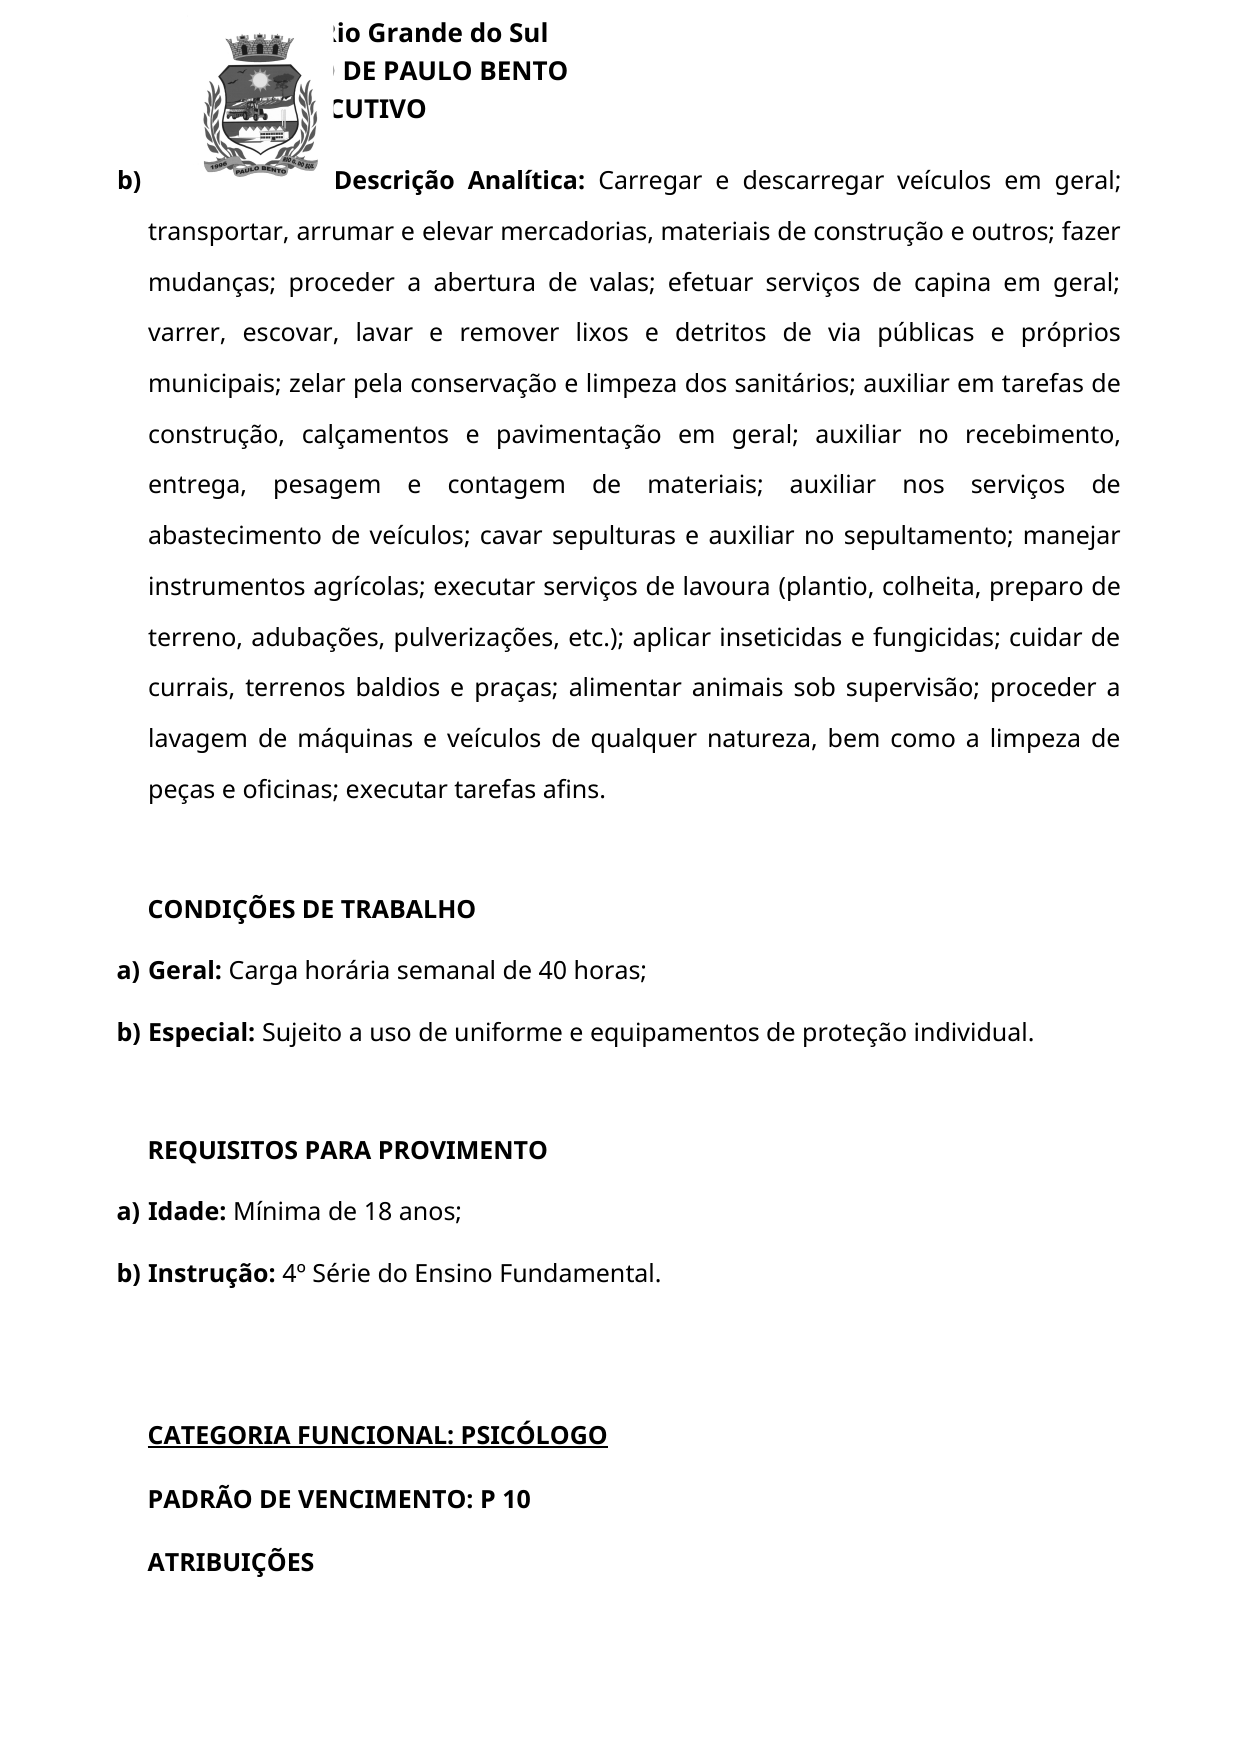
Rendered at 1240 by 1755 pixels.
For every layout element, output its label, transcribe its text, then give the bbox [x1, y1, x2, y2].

text REQUISITOS PARA PROVIMENTO [147, 1132, 1122, 1166]
text CONDIÇÕES DE TRABALHO [147, 891, 1122, 925]
list Geral: Carga horária semanal de 40 horas; [116, 953, 1122, 987]
list Especial: Sujeito a uso de uniforme e equipamentos de proteção individual. [116, 1014, 1122, 1048]
list Idade: Mínima de 18 anos; [116, 1194, 1122, 1228]
text ATRIBUIÇÕES [147, 1545, 1122, 1579]
text CATEGORIA FUNCIONAL: PSICÓLOGO [147, 1417, 1122, 1451]
list Descrição Analítica: Carregar e descarregar veículos em geral; transportar, arrumar e elevar mercadorias, materiais de construção e outros; fazer mudanças; proceder a abertura de valas; efetuar serviços de capina em geral; varrer, escovar, lavar e remover lixos e detritos de via públicas e próprios municipais; zelar pela conservação e limpeza dos sanitários; auxiliar em tarefas de construção, calçamentos e pavimentação em geral; auxiliar no recebimento, entrega, pesagem e contagem de materiais; auxiliar nos serviços de abastecimento de veículos; cavar sepulturas e auxiliar no sepultamento; manejar instrumentos agrícolas; executar serviços de lavoura (plantio, colheita, preparo de terreno, adubações, pulverizações, etc.); aplicar inseticidas e fungicidas; cuidar de currais, terrenos baldios e praças; alimentar animais sob supervisão; proceder a lavagem de máquinas e veículos de qualquer natureza, bem como a limpeza de peças e oficinas; executar tarefas afins. [117, 163, 1122, 806]
text PADRÃO DE VENCIMENTO: P 10 [147, 1481, 1122, 1515]
list Instrução: 4º Série do Ensino Fundamental. [116, 1255, 1122, 1289]
